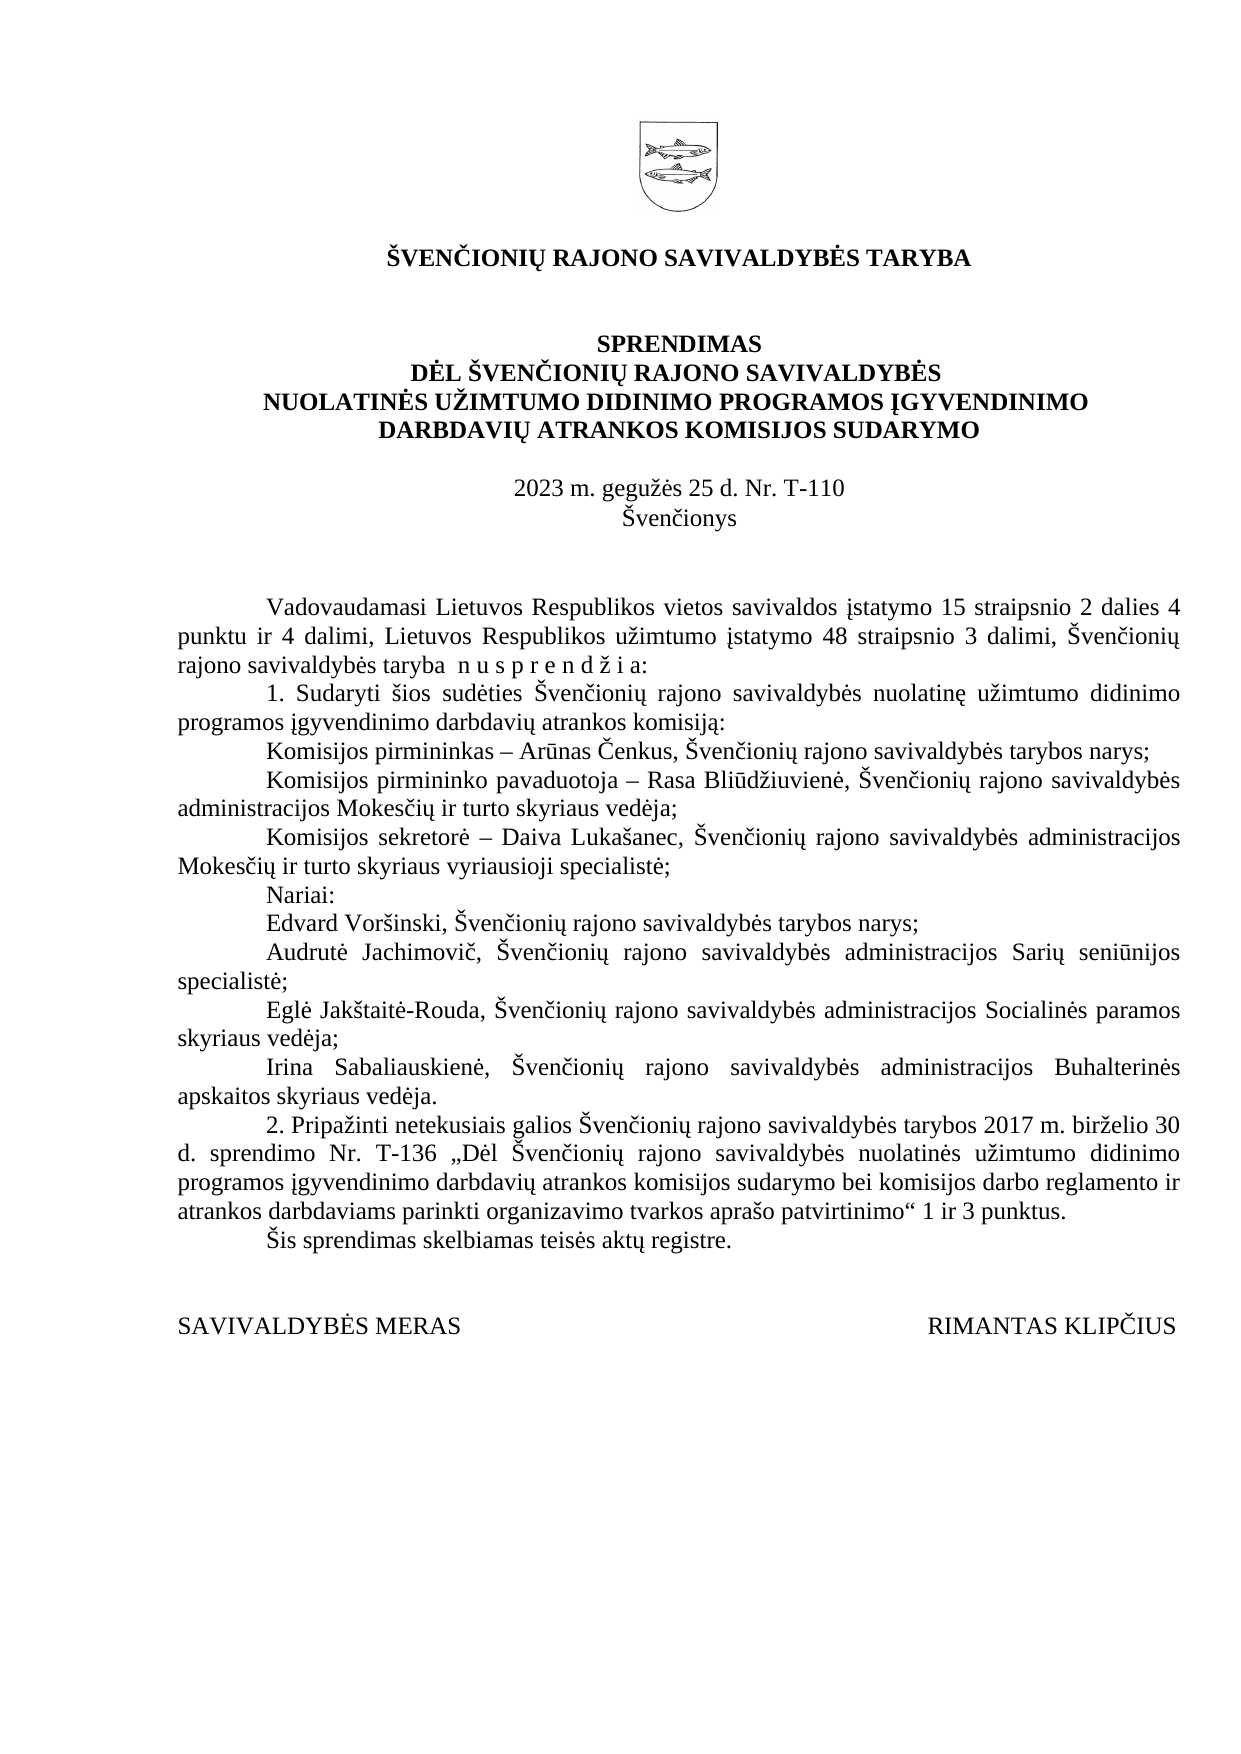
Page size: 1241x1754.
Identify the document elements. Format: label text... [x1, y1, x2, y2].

text 2023 m. gegužės 25 d. Nr. T-110 [177, 473, 1181, 502]
text Eglė Jakštaitė-Rouda, Švenčionių rajono savivaldybės administracijos Socialinės paramos skyriaus vedėja; [177, 995, 1181, 1052]
text Komisijos sekretorė – Daiva Lukašanec, Švenčionių rajono savivaldybės administracijos Mokesčių ir turto skyriaus vyriausioji specialistė; [177, 822, 1181, 880]
text Komisijos pirmininkas – Arūnas Čenkus, Švenčionių rajono savivaldybės tarybos narys; [177, 736, 1181, 765]
text Audrutė Jachimovič, Švenčionių rajono savivaldybės administracijos Sarių seniūnijos specialistė; [177, 937, 1181, 995]
text Edvard Voršinski, Švenčionių rajono savivaldybės tarybos narys; [177, 908, 1181, 937]
text Vadovaudamasi Lietuvos Respublikos vietos savivaldos įstatymo 15 straipsnio 2 dalies 4 punktu ir 4 dalimi, Lietuvos Respublikos užimtumo įstatymo 48 straipsnio 3 dalimi, Švenčionių rajono savivaldybės taryba n u s p r e n d ž i a: [177, 592, 1181, 678]
text DARBDAVIŲ ATRANKOS KOMISIJOS SUDARYMO [177, 416, 1181, 444]
subtitle ŠVENČIONIŲ RAJONO SAVIVALDYBĖS TARYBA [177, 243, 1181, 272]
text 2. Pripažinti netekusiais galios Švenčionių rajono savivaldybės tarybos 2017 m. birželio 30 d. sprendimo Nr. T-136 „Dėl Švenčionių rajono savivaldybės nuolatinės užimtumo didinimo programos įgyvendinimo darbdavių atrankos komisijos sudarymo bei komisijos darbo reglamento ir atrankos darbdaviams parinkti organizavimo tvarkos aprašo patvirtinimo“ 1 ir 3 punktus. [177, 1110, 1181, 1225]
text Komisijos pirmininko pavaduotoja – Rasa Bliūdžiuvienė, Švenčionių rajono savivaldybės administracijos Mokesčių ir turto skyriaus vedėja; [177, 765, 1181, 822]
text SPRENDIMAS [177, 329, 1181, 358]
text SAVIVALDYBĖS MERAS RIMANTAS KLIPČIUS [177, 1311, 1181, 1340]
text DĖL ŠVENČIONIŲ RAJONO SAVIVALDYBĖS [177, 358, 1181, 387]
text Nariai: [177, 880, 1181, 908]
text NUOLATINĖS UŽIMTUMO DIDINIMO PROGRAMOS ĮGYVENDINIMO [177, 387, 1181, 416]
text Irina Sabaliauskienė, Švenčionių rajono savivaldybės administracijos Buhalterinės apskaitos skyriaus vedėja. [177, 1052, 1181, 1110]
text Šis sprendimas skelbiamas teisės aktų registre. [177, 1225, 1181, 1253]
text Švenčionys [177, 503, 1181, 532]
text 1. Sudaryti šios sudėties Švenčionių rajono savivaldybės nuolatinę užimtumo didinimo programos įgyvendinimo darbdavių atrankos komisiją: [177, 678, 1181, 736]
